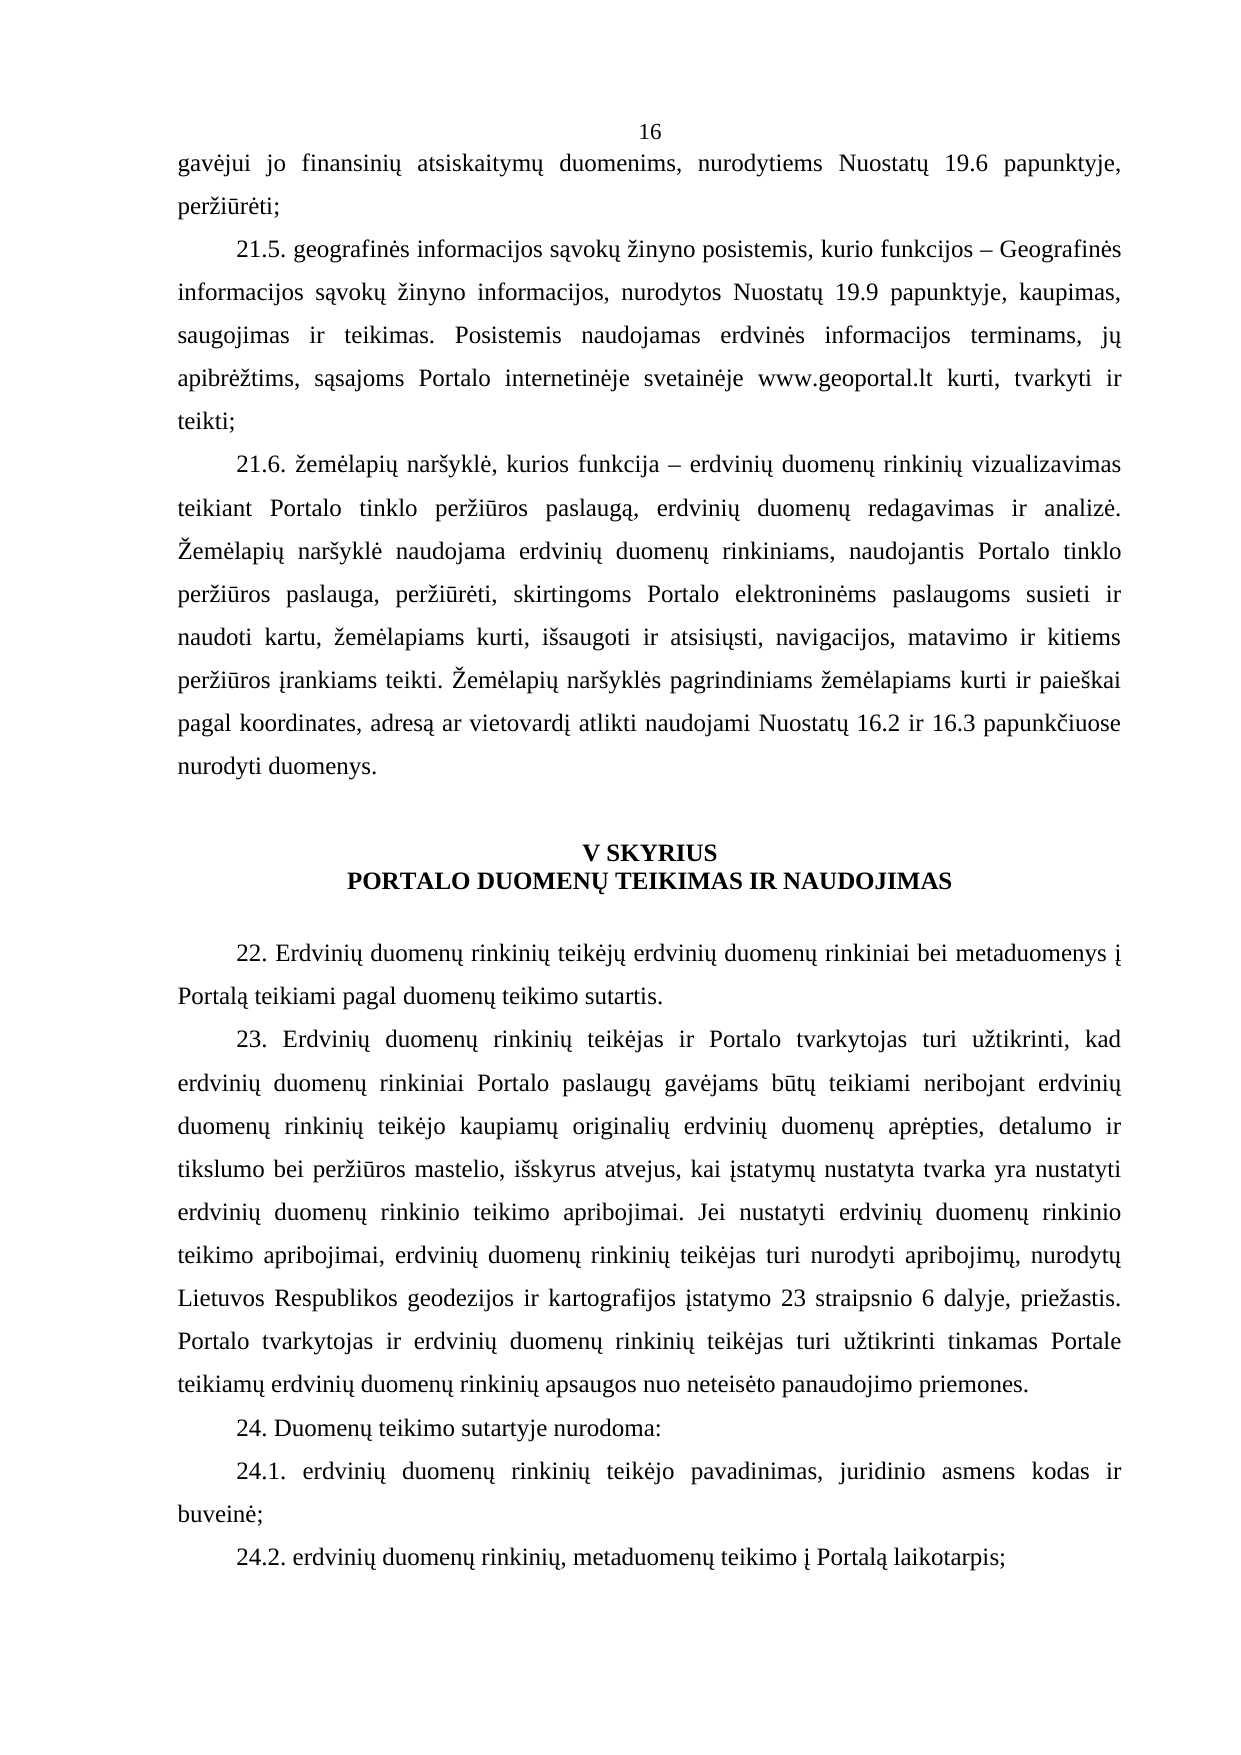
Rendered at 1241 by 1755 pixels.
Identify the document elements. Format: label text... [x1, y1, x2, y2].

text V SKYRIUS [177, 838, 1122, 866]
text 23. Erdvinių duomenų rinkinių teikėjas ir Portalo tvarkytojas turi užtikrinti, kad erdvinių duomenų rinkiniai Portalo paslaugų gavėjams būtų teikiami neribojant erdvinių duomenų rinkinių teikėjo kaupiamų originalių erdvinių duomenų aprėpties, detalumo ir tikslumo bei peržiūros mastelio, išskyrus atvejus, kai įstatymų nustatyta tvarka yra nustatyti erdvinių duomenų rinkinio teikimo apribojimai. Jei nustatyti erdvinių duomenų rinkinio teikimo apribojimai, erdvinių duomenų rinkinių teikėjas turi nurodyti apribojimų, nurodytų Lietuvos Respublikos geodezijos ir kartografijos įstatymo 23 straipsnio 6 dalyje, priežastis. Portalo tvarkytojas ir erdvinių duomenų rinkinių teikėjas turi užtikrinti tinkamas Portale teikiamų erdvinių duomenų rinkinių apsaugos nuo neteisėto panaudojimo priemones. [177, 1024, 1122, 1398]
text PORTALO DUOMENŲ TEIKIMAS IR NAUDOJIMAS [177, 866, 1122, 895]
text 22. Erdvinių duomenų rinkinių teikėjų erdvinių duomenų rinkiniai bei metaduomenys į Portalą teikiami pagal duomenų teikimo sutartis. [177, 938, 1122, 1010]
text 24.2. erdvinių duomenų rinkinių, metaduomenų teikimo į Portalą laikotarpis; [177, 1542, 1122, 1571]
text 24. Duomenų teikimo sutartyje nurodoma: [177, 1413, 1122, 1441]
text 24.1. erdvinių duomenų rinkinių teikėjo pavadinimas, juridinio asmens kodas ir buveinė; [177, 1456, 1122, 1528]
text gavėjui jo finansinių atsiskaitymų duomenims, nurodytiems Nuostatų 19.6 papunktyje, peržiūrėti; [177, 148, 1122, 219]
text 21.5. geografinės informacijos sąvokų žinyno posistemis, kurio funkcijos – Geografinės informacijos sąvokų žinyno informacijos, nurodytos Nuostatų 19.9 papunktyje, kaupimas, saugojimas ir teikimas. Posistemis naudojamas erdvinės informacijos terminams, jų apibrėžtims, sąsajoms Portalo internetinėje svetainėje www.geoportal.lt kurti, tvarkyti ir teikti; [177, 234, 1122, 435]
text 21.6. žemėlapių naršyklė, kurios funkcija – erdvinių duomenų rinkinių vizualizavimas teikiant Portalo tinklo peržiūros paslaugą, erdvinių duomenų redagavimas ir analizė. Žemėlapių naršyklė naudojama erdvinių duomenų rinkiniams, naudojantis Portalo tinklo peržiūros paslauga, peržiūrėti, skirtingoms Portalo elektroninėms paslaugoms susieti ir naudoti kartu, žemėlapiams kurti, išsaugoti ir atsisiųsti, navigacijos, matavimo ir kitiems peržiūros įrankiams teikti. Žemėlapių naršyklės pagrindiniams žemėlapiams kurti ir paieškai pagal koordinates, adresą ar vietovardį atlikti naudojami Nuostatų 16.2 ir 16.3 papunkčiuose nurodyti duomenys. [177, 449, 1122, 780]
